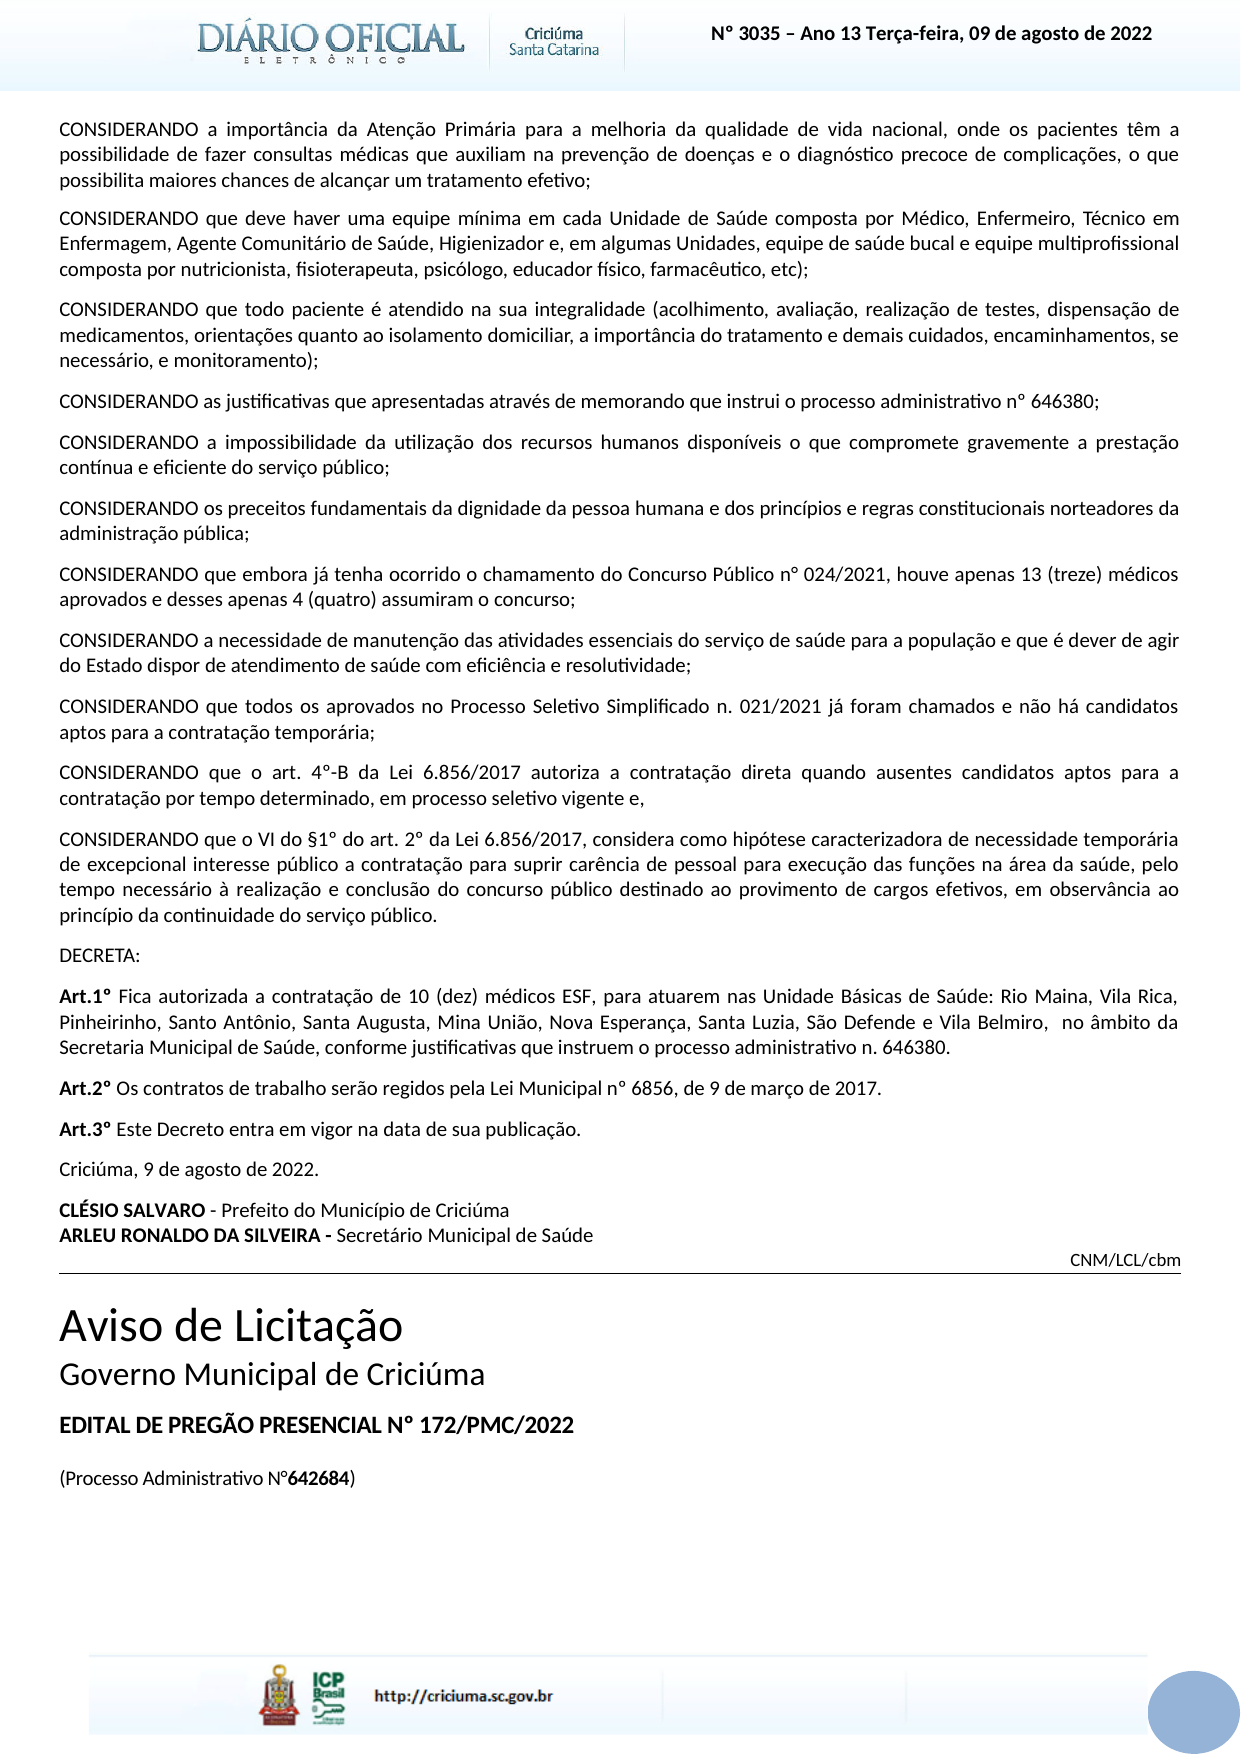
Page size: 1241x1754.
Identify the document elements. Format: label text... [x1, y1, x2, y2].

text CNM/LCL/cbm [59, 1248, 1181, 1273]
text CONSIDERANDO que todo paciente é atendido na sua integralidade (acolhimento, avaliação, realização de testes, dispensação de medicamentos, orientações quanto ao isolamento domiciliar, a importância do tratamento e demais cuidados, encaminhamentos, se necessário, e monitoramento); [59, 297, 1181, 373]
text Criciúma, 9 de agosto de 2022. [59, 1156, 1181, 1182]
text CONSIDERANDO a impossibilidade da utilização dos recursos humanos disponíveis o que compromete gravemente a prestação contínua e eficiente do serviço público; [59, 429, 1181, 480]
text CONSIDERANDO que deve haver uma equipe mínima em cada Unidade de Saúde composta por Médico, Enfermeiro, Técnico em Enfermagem, Agente Comunitário de Saúde, Higienizador e, em algumas Unidades, equipe de saúde bucal e equipe multiprofissional composta por nutricionista, fisioterapeuta, psicólogo, educador físico, farmacêutico, etc); [59, 205, 1181, 281]
text DECRETA: [59, 943, 1181, 968]
text EDITAL DE PREGÃO PRESENCIAL Nº 172/PMC/2022 [59, 1409, 1181, 1439]
text Art.1º Fica autorizada a contratação de 10 (dez) médicos ESF, para atuarem nas Unidade Básicas de Saúde: Rio Maina, Vila Rica, Pinheirinho, Santo Antônio, Santa Augusta, Mina União, Nova Esperança, Santa Luzia, São Defende e Vila Belmiro, no âmbito da Secretaria Municipal de Saúde, conforme justificativas que instruem o processo administrativo n. 646380. [59, 983, 1181, 1060]
text ARLEU RONALDO DA SILVEIRA - Secretário Municipal de Saúde [59, 1223, 1240, 1248]
text CONSIDERANDO que todos os aprovados no Processo Seletivo Simplificado n. 021/2021 já foram chamados e não há candidatos aptos para a contratação temporária; [59, 693, 1181, 744]
text CONSIDERANDO que o VI do §1º do art. 2º da Lei 6.856/2017, considera como hipótese caracterizadora de necessidade temporária de excepcional interesse público a contratação para suprir carência de pessoal para execução das funções na área da saúde, pelo tempo necessário à realização e conclusão do concurso público destinado ao provimento de cargos efetivos, em observância ao princípio da continuidade do serviço público. [59, 826, 1181, 927]
text (Processo Administrativo N°642684) [59, 1465, 1181, 1490]
text CONSIDERANDO que embora já tenha ocorrido o chamamento do Concurso Público n° 024/2021, houve apenas 13 (treze) médicos aprovados e desses apenas 4 (quatro) assumiram o concurso; [59, 561, 1181, 612]
text Art.3º Este Decreto entra em vigor na data de sua publicação. [59, 1116, 1181, 1141]
text CONSIDERANDO a necessidade de manutenção das atividades essenciais do serviço de saúde para a população e que é dever de agir do Estado dispor de atendimento de saúde com eficiência e resolutividade; [59, 627, 1181, 678]
text Aviso de Licitação [59, 1294, 1181, 1353]
text CLÉSIO SALVARO - Prefeito do Município de Criciúma [59, 1197, 1240, 1223]
text Art.2º Os contratos de trabalho serão regidos pela Lei Municipal nº 6856, de 9 de março de 2017. [59, 1075, 1181, 1100]
text CONSIDERANDO que o art. 4º-B da Lei 6.856/2017 autoriza a contratação direta quando ausentes candidatos aptos para a contratação por tempo determinado, em processo seletivo vigente e, [59, 759, 1181, 810]
text CONSIDERANDO os preceitos fundamentais da dignidade da pessoa humana e dos princípios e regras constitucionais norteadores da administração pública; [59, 495, 1181, 546]
text Governo Municipal de Criciúma [59, 1353, 1181, 1394]
text CONSIDERANDO as justificativas que apresentadas através de memorando que instrui o processo administrativo nº 646380; [59, 388, 1181, 413]
text CONSIDERANDO a importância da Atenção Primária para a melhoria da qualidade de vida nacional, onde os pacientes têm a possibilidade de fazer consultas médicas que auxiliam na prevenção de doenças e o diagnóstico precoce de complicações, o que possibilita maiores chances de alcançar um tratamento efetivo; [59, 116, 1181, 192]
